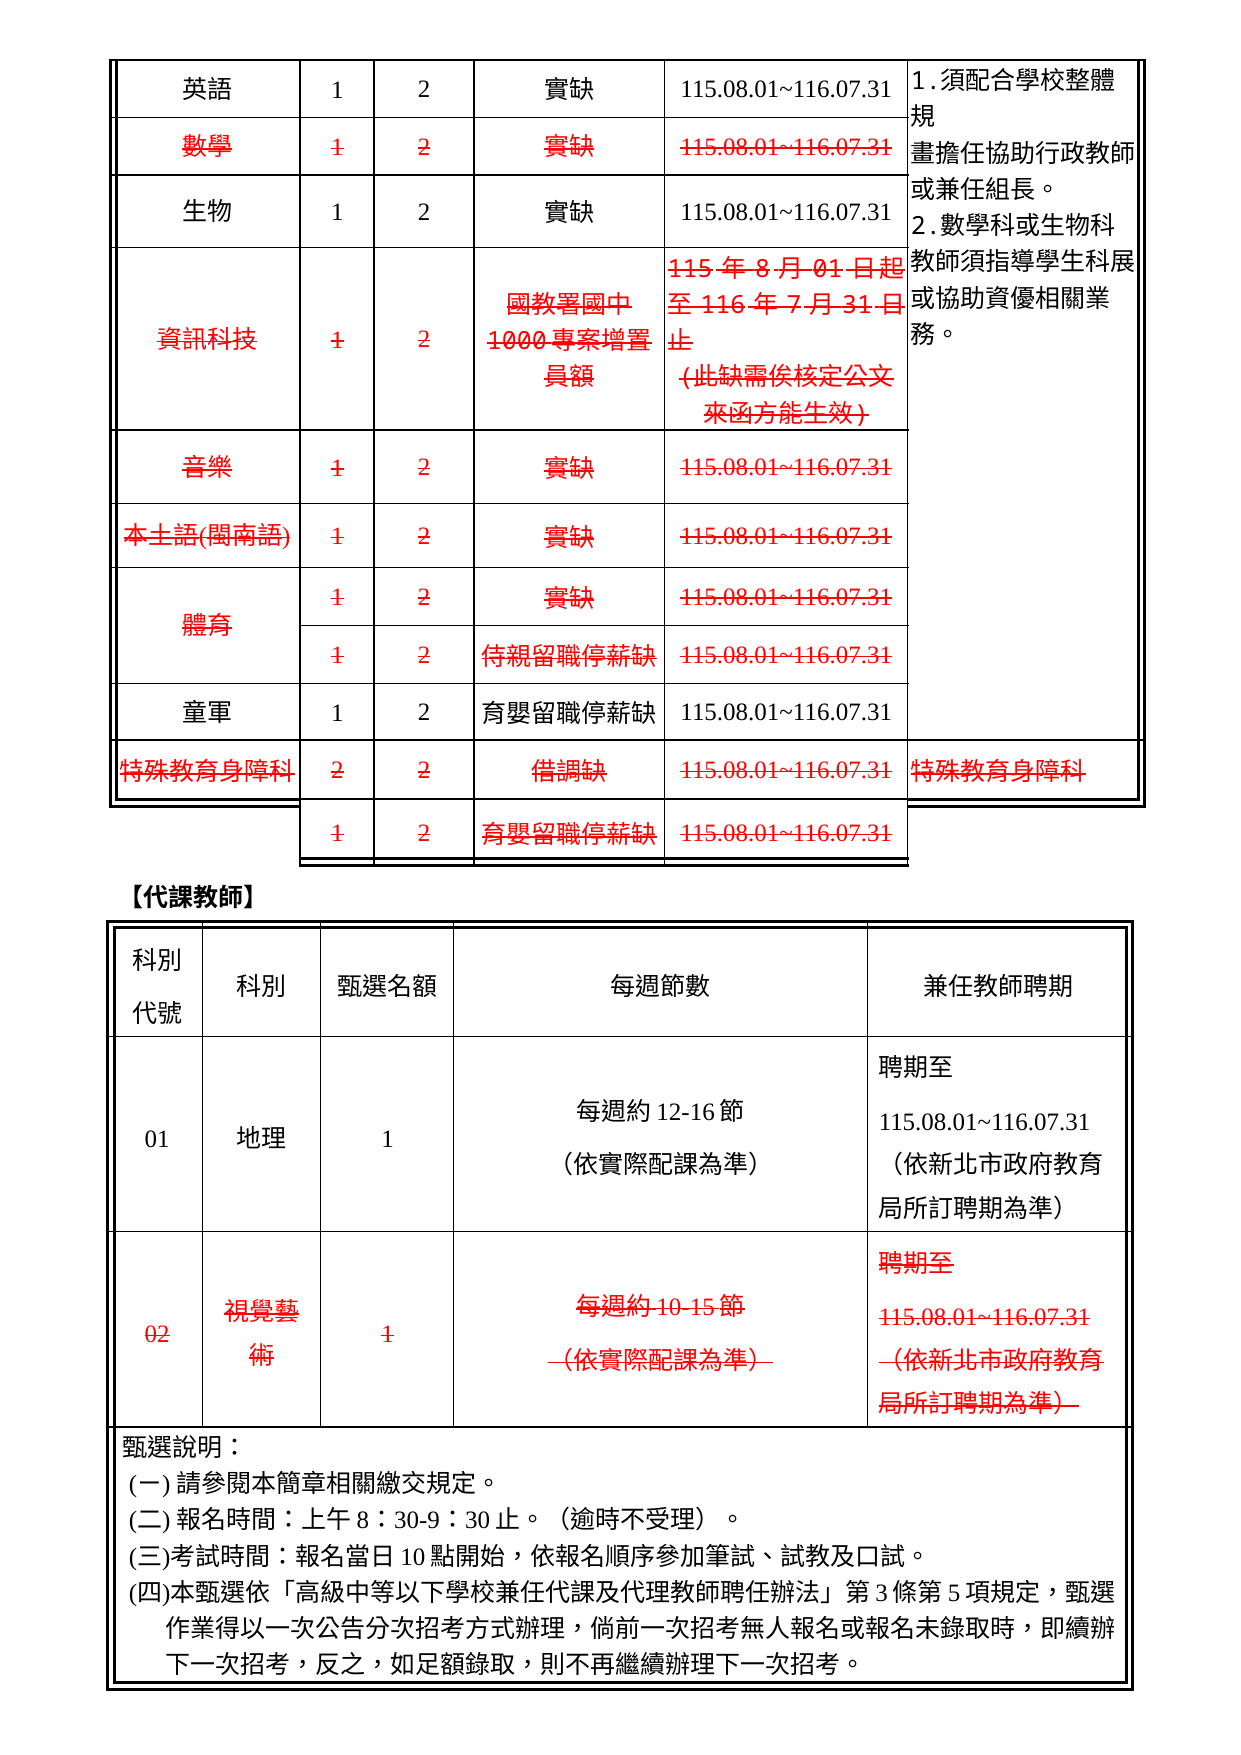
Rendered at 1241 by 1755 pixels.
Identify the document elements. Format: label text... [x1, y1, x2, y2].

table_cell 數學 [118, 118, 299, 174]
table_cell 1 [301, 61, 373, 117]
table_cell 1 [301, 684, 373, 739]
table_cell 02 [116, 1232, 202, 1426]
table_cell 本土語(閩南語) [118, 504, 299, 566]
table_cell 地理 [203, 1037, 320, 1231]
table_cell 115.08.01~116.07.31 [665, 684, 907, 739]
table_cell 每週約10-15節 （依實際配課為準） [454, 1232, 867, 1426]
table_cell 115.08.01~116.07.31 [665, 626, 907, 683]
table_cell 甄選說明： (ㄧ) 請參閱本簡章相關繳交規定。 (二) 報名時間：上午8：30-9：30止。（逾時不受理）。 (三)考試時間：報名當日10點開始，依報名順序參加筆試、試教及口試。 (四)本甄選依「高級中等以下學校兼任代課及代理教師聘任辦法」第3條第5項規定，甄選作業得以一次公告分次招考方式辦理，倘前一次招考無人報名或報名未錄取時，即續辦下一次招考，反之，如足額錄取，則不再繼續辦理下一次招考。 [116, 1428, 1125, 1681]
table_cell 1 [301, 504, 373, 566]
table_cell 1 [301, 431, 373, 503]
table_cell 2 [375, 626, 473, 683]
table_cell 1 [301, 248, 373, 429]
table_cell 1 [301, 800, 373, 857]
table_cell 2 [375, 61, 473, 117]
table_cell 每週約12-16節 （依實際配課為準） [454, 1037, 867, 1231]
table_cell 2 [375, 431, 473, 503]
table_header 甄選名額 [321, 929, 453, 1036]
table_cell 聘期至 115.08.01~116.07.31（依新北市政府教育局所訂聘期為準） [868, 1037, 1125, 1231]
table_cell 115.08.01~116.07.31 [665, 176, 907, 247]
table_cell 生物 [118, 176, 299, 247]
table_cell 2 [375, 176, 473, 247]
table_cell 實缺 [475, 431, 664, 503]
table_cell 2 [301, 741, 373, 798]
table_cell 特殊教育身障科 [118, 741, 299, 798]
table_cell 2 [375, 684, 473, 739]
table_cell 特殊教育身障科 [908, 741, 1137, 798]
table_header 科別 [203, 929, 320, 1036]
table_cell 1 [301, 176, 373, 247]
table_cell 115.08.01~116.07.31 [665, 800, 907, 857]
table_cell 英語 [118, 61, 299, 117]
table_header 科別 代號 [111, 923, 202, 1036]
table_cell 視覺藝術 [203, 1232, 320, 1426]
table_cell 2 [375, 741, 473, 798]
table_cell 115.08.01~116.07.31 [665, 741, 907, 798]
table_cell 1 [301, 626, 373, 683]
table_header 兼任教師聘期 [868, 923, 1129, 1036]
table_cell 音樂 [118, 431, 299, 503]
table_cell 育嬰留職停薪缺 [475, 800, 664, 857]
table_cell 2 [375, 800, 473, 857]
table_cell 1 [301, 568, 373, 624]
table_cell 資訊科技 [118, 248, 299, 429]
table_cell 2 [375, 568, 473, 624]
table_cell 侍親留職停薪缺 [475, 626, 664, 683]
table_cell 1 [321, 1232, 453, 1426]
table_cell 體育 [118, 568, 299, 683]
table_cell 1 [301, 118, 373, 174]
table_cell 實缺 [475, 118, 664, 174]
table_cell 實缺 [475, 176, 664, 247]
text 【代課教師】 [118, 871, 1122, 915]
table_cell 育嬰留職停薪缺 [475, 684, 664, 739]
table_cell 童軍 [118, 684, 299, 739]
table_cell 實缺 [475, 61, 664, 117]
table_cell 115.08.01~116.07.31 [665, 568, 907, 624]
table_cell 115.08.01~116.07.31 [665, 118, 907, 174]
table_cell 2 [375, 248, 473, 429]
table_cell 借調缺 [475, 741, 664, 798]
table_cell 2 [375, 118, 473, 174]
table_cell 01 [116, 1037, 202, 1231]
table_cell 聘期至 115.08.01~116.07.31（依新北市政府教育局所訂聘期為準） [868, 1232, 1125, 1426]
table_cell 1.須配合學校整體規 畫擔任協助行政教師或兼任組長。 2.數學科或生物科教師須指導學生科展或協助資優相關業務。 [908, 61, 1137, 739]
table_cell 國教署國中1000專案增置員額 [475, 248, 664, 429]
table_header 每週節數 [454, 929, 867, 1036]
table_cell 2 [375, 504, 473, 566]
table_cell 115.08.01~116.07.31 [665, 504, 907, 566]
table_cell 1 [321, 1037, 453, 1231]
table_cell 實缺 [475, 504, 664, 566]
table_cell 實缺 [475, 568, 664, 624]
table_cell 115年8月01日起至116年7月31日止 (此缺需俟核定公文來函方能生效) [665, 248, 907, 429]
table_cell 115.08.01~116.07.31 [665, 61, 907, 117]
table_cell 115.08.01~116.07.31 [665, 431, 907, 503]
